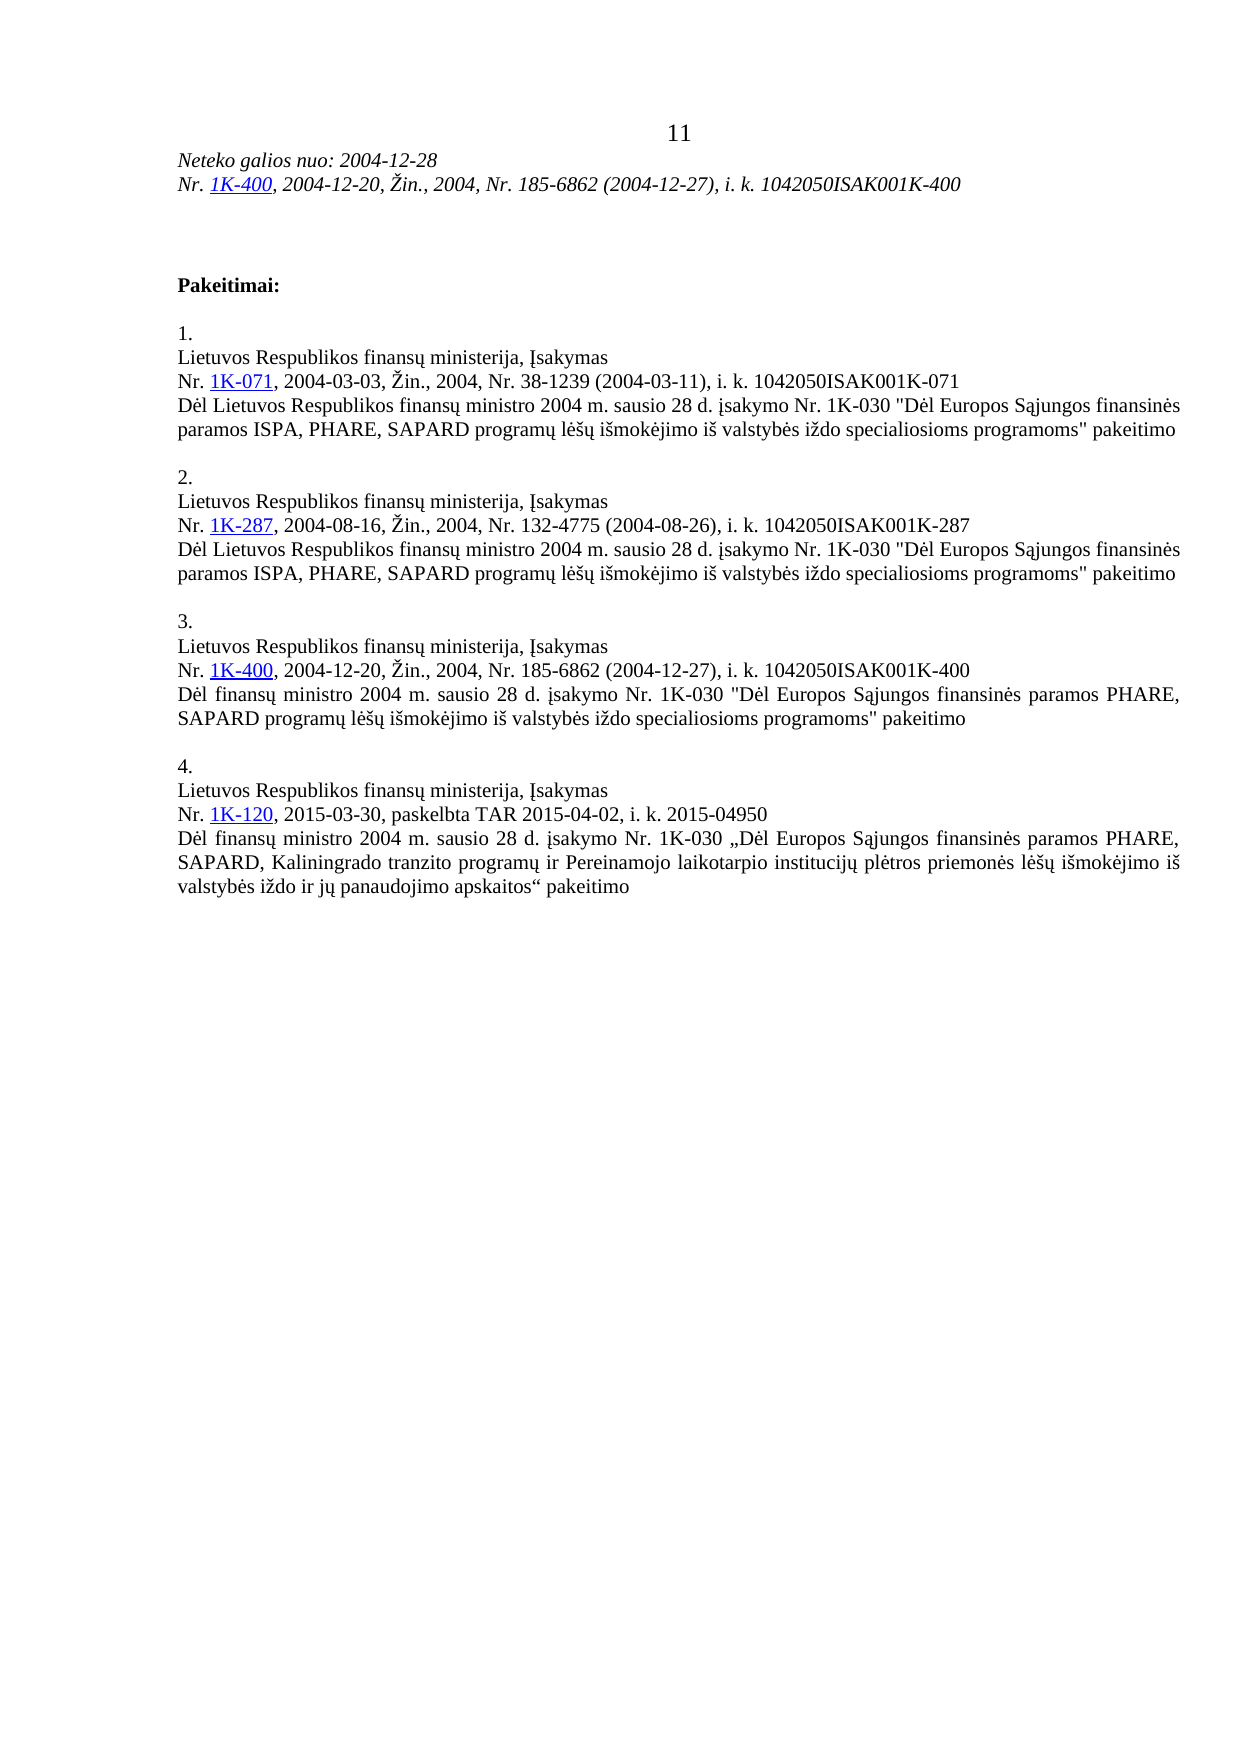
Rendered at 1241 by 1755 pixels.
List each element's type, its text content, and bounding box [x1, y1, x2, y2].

text 2. [177, 465, 1181, 489]
text Dėl finansų ministro 2004 m. sausio 28 d. įsakymo Nr. 1K-030 „Dėl Europos Sąjungos finansinės paramos PHARE, SAPARD, Kaliningrado tranzito programų ir Pereinamojo laikotarpio institucijų plėtros priemonės lėšų išmokėjimo iš valstybės iždo ir jų panaudojimo apskaitos“ pakeitimo [177, 826, 1181, 898]
text Dėl Lietuvos Respublikos finansų ministro 2004 m. sausio 28 d. įsakymo Nr. 1K-030 "Dėl Europos Sąjungos finansinės paramos ISPA, PHARE, SAPARD programų lėšų išmokėjimo iš valstybės iždo specialiosioms programoms" pakeitimo [177, 393, 1181, 441]
text Nr. 1K-120, 2015-03-30, paskelbta TAR 2015-04-02, i. k. 2015-04950 [177, 802, 1181, 826]
text Neteko galios nuo: 2004-12-28 [177, 148, 1181, 172]
text Lietuvos Respublikos finansų ministerija, Įsakymas [177, 633, 1181, 658]
text Dėl Lietuvos Respublikos finansų ministro 2004 m. sausio 28 d. įsakymo Nr. 1K-030 "Dėl Europos Sąjungos finansinės paramos ISPA, PHARE, SAPARD programų lėšų išmokėjimo iš valstybės iždo specialiosioms programoms" pakeitimo [177, 537, 1181, 585]
text Nr. 1K-071, 2004-03-03, Žin., 2004, Nr. 38-1239 (2004-03-11), i. k. 1042050ISAK001K-071 [177, 369, 1181, 393]
text Dėl finansų ministro 2004 m. sausio 28 d. įsakymo Nr. 1K-030 "Dėl Europos Sąjungos finansinės paramos PHARE, SAPARD programų lėšų išmokėjimo iš valstybės iždo specialiosioms programoms" pakeitimo [177, 682, 1181, 730]
text Lietuvos Respublikos finansų ministerija, Įsakymas [177, 778, 1181, 802]
text Nr. 1K-400, 2004-12-20, Žin., 2004, Nr. 185-6862 (2004-12-27), i. k. 1042050ISAK001K-400 [177, 658, 1181, 682]
text 1. [177, 321, 1181, 345]
text Pakeitimai: [177, 273, 1181, 297]
text Lietuvos Respublikos finansų ministerija, Įsakymas [177, 489, 1181, 513]
text 3. [177, 609, 1181, 633]
text Nr. 1K-400, 2004-12-20, Žin., 2004, Nr. 185-6862 (2004-12-27), i. k. 1042050ISAK001K-400 [177, 172, 1181, 196]
text Nr. 1K-287, 2004-08-16, Žin., 2004, Nr. 132-4775 (2004-08-26), i. k. 1042050ISAK001K-287 [177, 513, 1181, 537]
text Lietuvos Respublikos finansų ministerija, Įsakymas [177, 345, 1181, 369]
text 4. [177, 754, 1181, 778]
